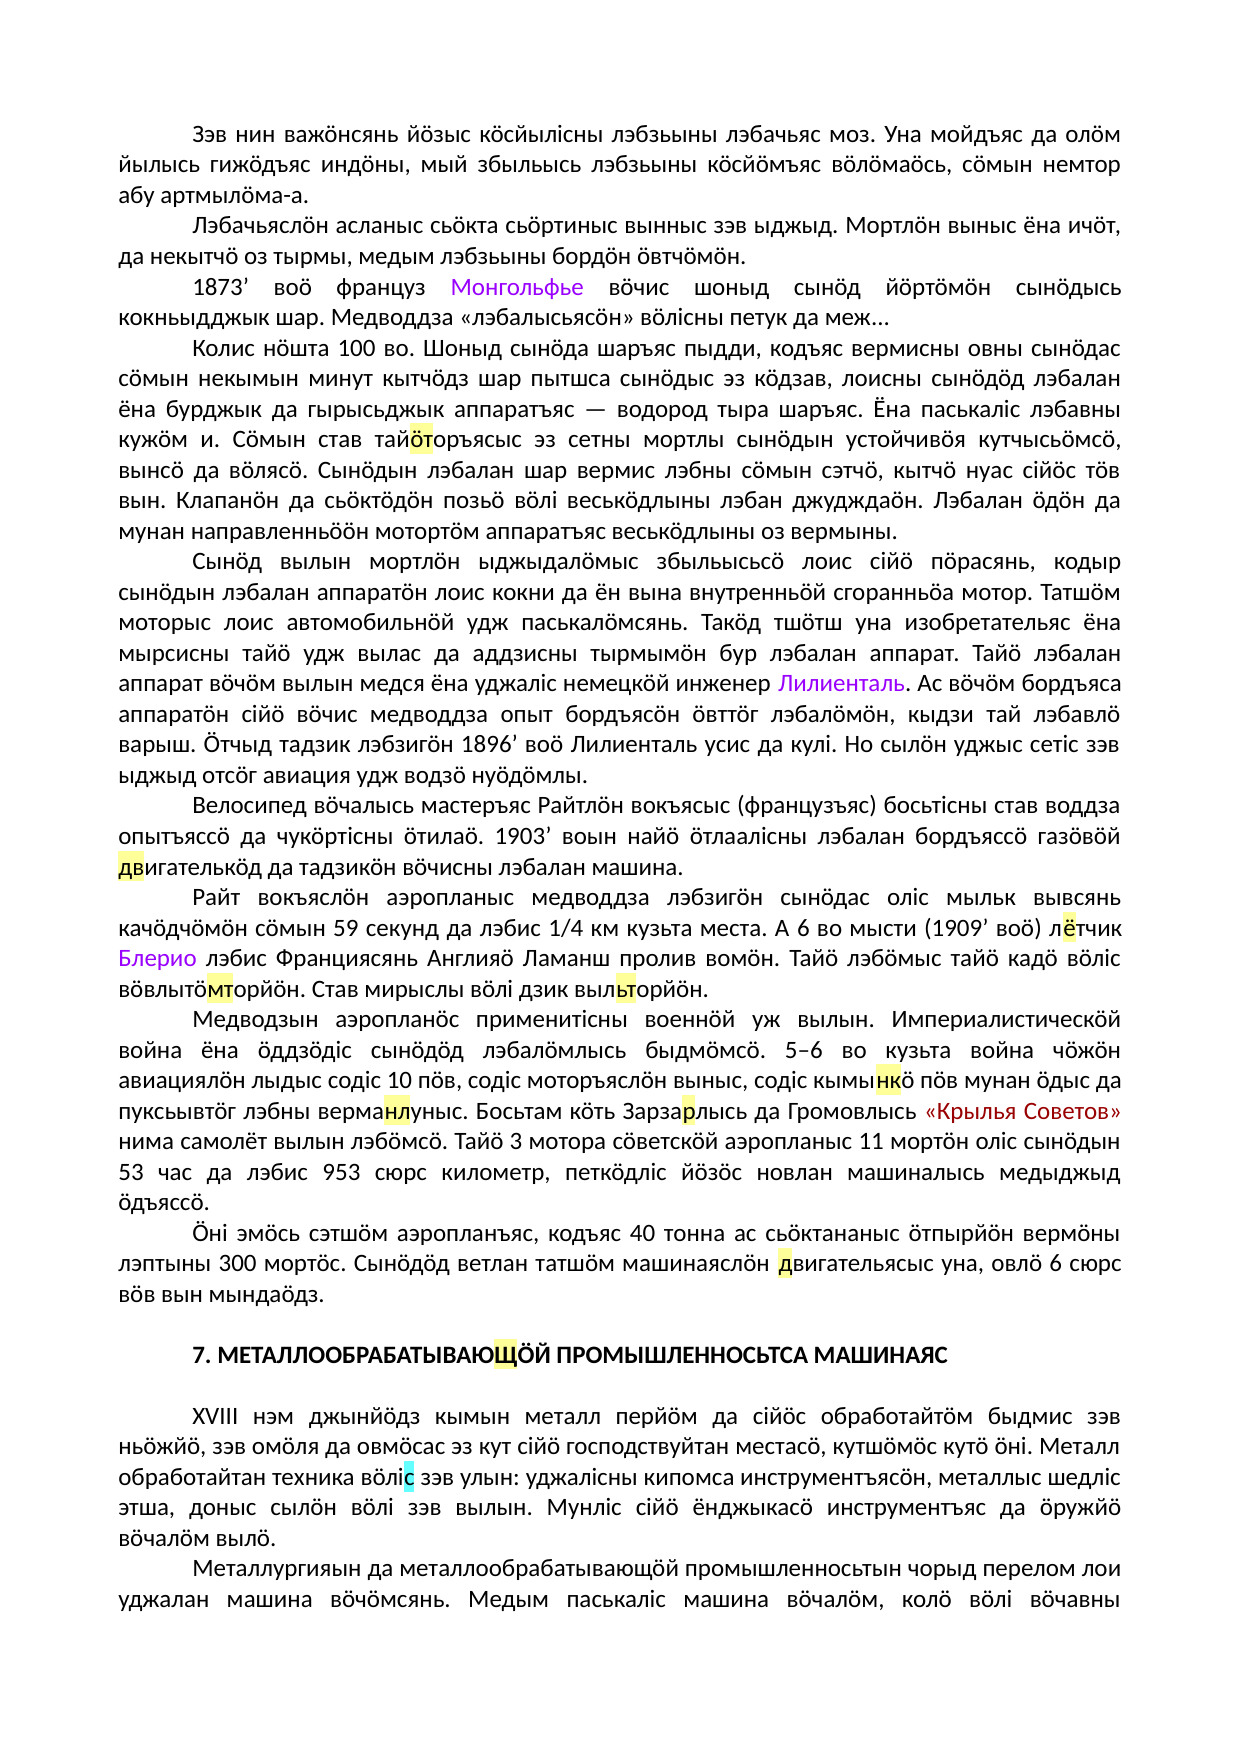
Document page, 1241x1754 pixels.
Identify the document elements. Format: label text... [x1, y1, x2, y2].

text Сынӧд вылын мортлӧн ыджыдалӧмыс збыльысьсӧ лоис сійӧ пӧрасянь, кодыр сынӧдын лэбалан аппаратӧн лоис кокни да ён вына внутренньӧй сгоранньӧа мотор. Татшӧм моторыс лоис автомобильнӧй удж паськалӧмсянь. Такӧд тшӧтш уна изобретательяс ёна мырсисны тайӧ удж вылас да аддзисны тырмымӧн бур лэбалан аппарат. Тайӧ лэбалан аппарат вӧчӧм вылын медся ёна уджаліс немецкӧй инженер Лилиенталь. Ас вӧчӧм бордъяса аппаратӧн сійӧ вӧчис медводдза опыт бордъясӧн ӧвттӧг лэбалӧмӧн, кыдзи тай лэбавлӧ варыш. Ӧтчыд тадзик лэбзигӧн 1896ʼ воӧ Лилиенталь усис да кулі. Но сылӧн уджыс сетіс зэв ыджыд отсӧг авиация удж водзӧ нуӧдӧмлы. [118, 545, 1122, 789]
text Зэв нин важӧнсянь йӧзыс кӧсйылісны лэбзьыны лэбачьяс моз. Уна мойдъяс да олӧм йылысь гижӧдъяс индӧны, мый збыльысь лэбзьыны кӧсйӧмъяс вӧлӧмаӧсь, сӧмын немтор абу артмылӧма-а. [118, 118, 1122, 210]
text 7. МЕТАЛЛООБРАБАТЫВАЮЩӦЙ ПРОМЫШЛЕННОСЬТСА МАШИНАЯС [118, 1339, 1122, 1369]
text Велосипед вӧчалысь мастеръяс Райтлӧн вокъясыс (французъяс) босьтісны став воддза опытъяссӧ да чукӧртісны ӧтилаӧ. 1903ʼ воын найӧ ӧтлаалісны лэбалан бордъяссӧ газӧвӧй двигателькӧд да тадзикӧн вӧчисны лэбалан машина. [118, 789, 1122, 881]
text Ӧні эмӧсь сэтшӧм аэропланъяс, кодъяс 40 тонна ас сьӧктананыс ӧтпырйӧн вермӧны лэптыны 300 мортӧс. Сынӧдӧд ветлан татшӧм машинаяслӧн двигательясыс уна, овлӧ 6 сюрс вӧв вын мындаӧдз. [118, 1217, 1122, 1308]
text Медводзын аэропланӧс применитісны военнӧй уж вылын. Империалистическӧй война ёна ӧддзӧдіс сынӧдӧд лэбалӧмлысь быдмӧмсӧ. 5–6 во кузьта война чӧжӧн авиациялӧн лыдыс содіс 10 пӧв, содіс моторъяслӧн выныс, содіс кымынкӧ пӧв мунан ӧдыс да пуксьывтӧг лэбны верманлуныс. Босьтам кӧть Зарзарлысь да Громовлысь «Крылья Советов» нима самолёт вылын лэбӧмсӧ. Тайӧ 3 мотора сӧветскӧй аэропланыс 11 мортӧн оліс сынӧдын 53 час да лэбис 953 сюрс километр, петкӧдліс йӧзӧс новлан машиналысь медыджыд ӧдъяссӧ. [118, 1003, 1122, 1217]
text 1873ʼ воӧ француз Монгольфье вӧчис шоныд сынӧд йӧртӧмӧн сынӧдысь кокньыдджык шар. Медводдза «лэбалысьясӧн» вӧлісны петук да меж... [118, 271, 1122, 332]
text Металлургияын да металлообрабатывающӧй промышленносьтын чорыд перелом лои уджалан машина вӧчӧмсянь. Медым паськаліс машина вӧчалӧм, колӧ вӧлі вӧчавны [118, 1553, 1122, 1614]
text Колис нӧшта 100 во. Шоныд сынӧда шаръяс пыдди, кодъяс вермисны овны сынӧдас сӧмын некымын минут кытчӧдз шар пытшса сынӧдыс эз кӧдзав, лоисны сынӧдӧд лэбалан ёна бурджык да гырысьджык аппаратъяс — водород тыра шаръяс. Ёна паськаліс лэбавны кужӧм и. Сӧмын став тайӧторъясыс эз сетны мортлы сынӧдын устойчивӧя кутчысьӧмсӧ, вынсӧ да вӧлясӧ. Сынӧдын лэбалан шар вермис лэбны сӧмын сэтчӧ, кытчӧ нуас сійӧс тӧв вын. Клапанӧн да сьӧктӧдӧн позьӧ вӧлі веськӧдлыны лэбан джудждаӧн. Лэбалан ӧдӧн да мунан направленньӧӧн мотортӧм аппаратъяс веськӧдлыны оз вермыны. [118, 332, 1122, 545]
text Райт вокъяслӧн аэропланыс медводдза лэбзигӧн сынӧдас оліс мыльк вывсянь качӧдчӧмӧн сӧмын 59 секунд да лэбис 1/4 км кузьта места. А 6 во мысти (1909ʼ воӧ) лётчик Блерио лэбис Франциясянь Англияӧ Ламанш пролив вомӧн. Тайӧ лэбӧмыс тайӧ кадӧ вӧліс вӧвлытӧмторйӧн. Став мирыслы вӧлі дзик выльторйӧн. [118, 881, 1122, 1003]
text Лэбачьяслӧн асланыс сьӧкта сьӧртиныс вынныс зэв ыджыд. Мортлӧн выныс ёна ичӧт, да некытчӧ оз тырмы, медым лэбзьыны бордӧн ӧвтчӧмӧн. [118, 210, 1122, 271]
text ХVІІІ нэм джынйӧдз кымын металл перйӧм да сійӧс обработайтӧм быдмис зэв ньӧжйӧ, зэв омӧля да овмӧсас эз кут сійӧ господствуйтан местасӧ, кутшӧмӧс кутӧ ӧні. Металл обработайтан техника вӧліс зэв улын: уджалісны кипомса инструментъясӧн, металлыс шедліс этша, доныс сылӧн вӧлі зэв вылын. Мунліс сійӧ ёнджыкасӧ инструментъяс да ӧружйӧ вӧчалӧм вылӧ. [118, 1400, 1122, 1553]
